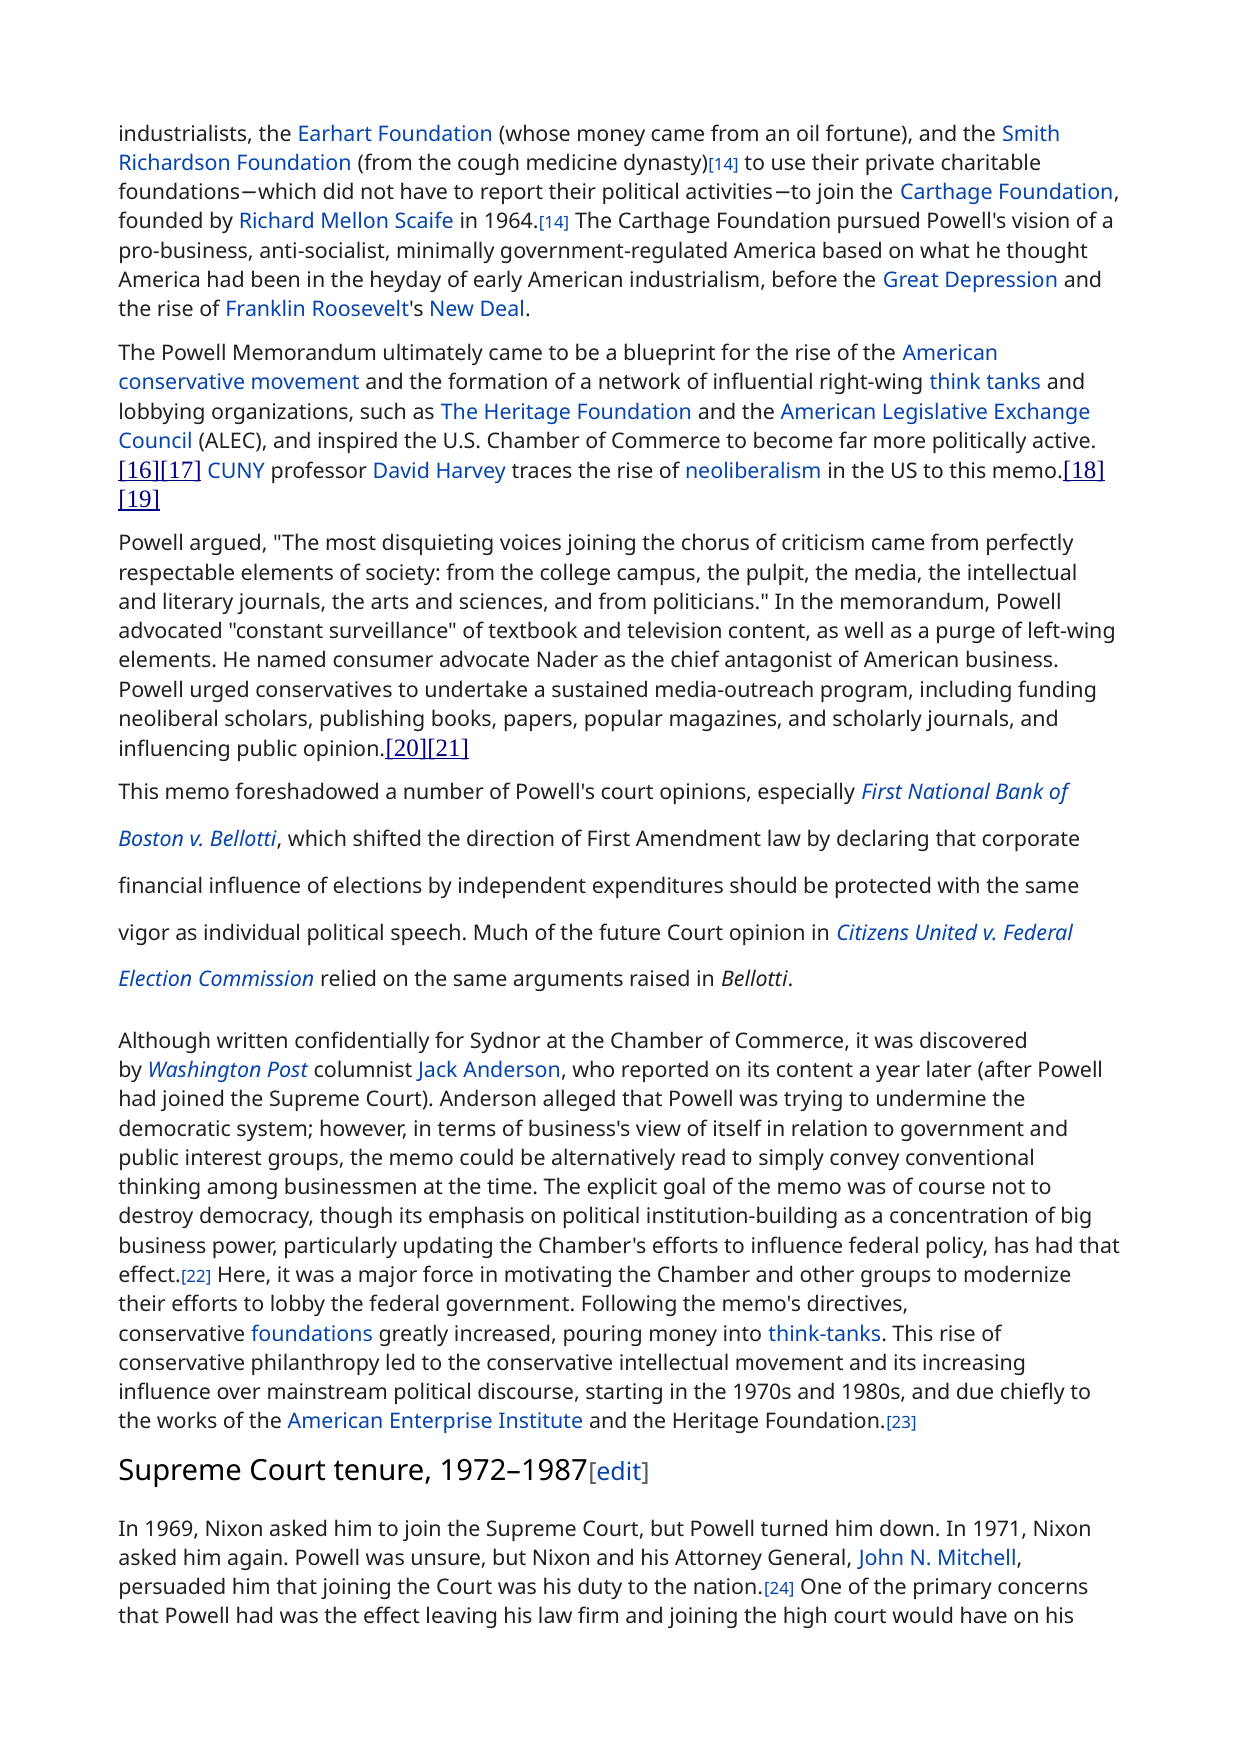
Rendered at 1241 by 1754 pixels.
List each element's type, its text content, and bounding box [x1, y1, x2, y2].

text This memo foreshadowed a number of Powell's court opinions, especially First National Bank of Boston v. Bellotti, which shifted the direction of First Amendment law by declaring that corporate financial influence of elections by independent expenditures should be protected with the same vigor as individual political speech. Much of the future Court opinion in Citizens United v. Federal Election Commission relied on the same arguments raised in Bellotti. [118, 777, 1122, 993]
text industrialists, the Earhart Foundation (whose money came from an oil fortune), and the Smith Richardson Foundation (from the cough medicine dynasty)[14] to use their private charitable foundations−which did not have to report their political activities−to join the Carthage Foundation, founded by Richard Mellon Scaife in 1964.[14] The Carthage Foundation pursued Powell's vision of a pro-business, anti-socialist, minimally government-regulated America based on what he thought America had been in the heyday of early American industrialism, before the Great Depression and the rise of Franklin Roosevelt's New Deal. [118, 118, 1122, 323]
text In 1969, Nixon asked him to join the Supreme Court, but Powell turned him down. In 1971, Nixon asked him again. Powell was unsure, but Nixon and his Attorney General, John N. Mitchell, persuaded him that joining the Court was his duty to the nation.[24] One of the primary concerns that Powell had was the effect leaving his law firm and joining the high court would have on his [118, 1513, 1122, 1630]
text The Powell Memorandum ultimately came to be a blueprint for the rise of the American conservative movement and the formation of a network of influential right-wing think tanks and lobbying organizations, such as The Heritage Foundation and the American Legislative Exchange Council (ALEC), and inspired the U.S. Chamber of Commerce to become far more politically active.[16][17] CUNY professor David Harvey traces the rise of neoliberalism in the US to this memo.[18][19] [118, 338, 1122, 513]
text Powell argued, "The most disquieting voices joining the chorus of criticism came from perfectly respectable elements of society: from the college campus, the pulpit, the media, the intellectual and literary journals, the arts and sciences, and from politicians." In the memorandum, Powell advocated "constant surveillance" of textbook and television content, as well as a purge of left-wing elements. He named consumer advocate Nader as the chief antagonist of American business. Powell urged conservatives to undertake a sustained media-outreach program, including funding neoliberal scholars, publishing books, papers, popular magazines, and scholarly journals, and influencing public opinion.[20][21] [118, 528, 1122, 762]
subtitle Supreme Court tenure, 1972–1987[edit] [118, 1450, 1122, 1489]
text Although written confidentially for Sydnor at the Chamber of Commerce, it was discovered by Washington Post columnist Jack Anderson, who reported on its content a year later (after Powell had joined the Supreme Court). Anderson alleged that Powell was trying to undermine the democratic system; however, in terms of business's view of itself in relation to government and public interest groups, the memo could be alternatively read to simply convey conventional thinking among businessmen at the time. The explicit goal of the memo was of course not to destroy democracy, though its emphasis on political institution-building as a concentration of big business power, particularly updating the Chamber's efforts to influence federal policy, has had that effect.[22] Here, it was a major force in motivating the Chamber and other groups to modernize their efforts to lobby the federal government. Following the memo's directives, conservative foundations greatly increased, pouring money into think-tanks. This rise of conservative philanthropy led to the conservative intellectual movement and its increasing influence over mainstream political discourse, starting in the 1970s and 1980s, and due chiefly to the works of the American Enterprise Institute and the Heritage Foundation.[23] [118, 1025, 1122, 1435]
